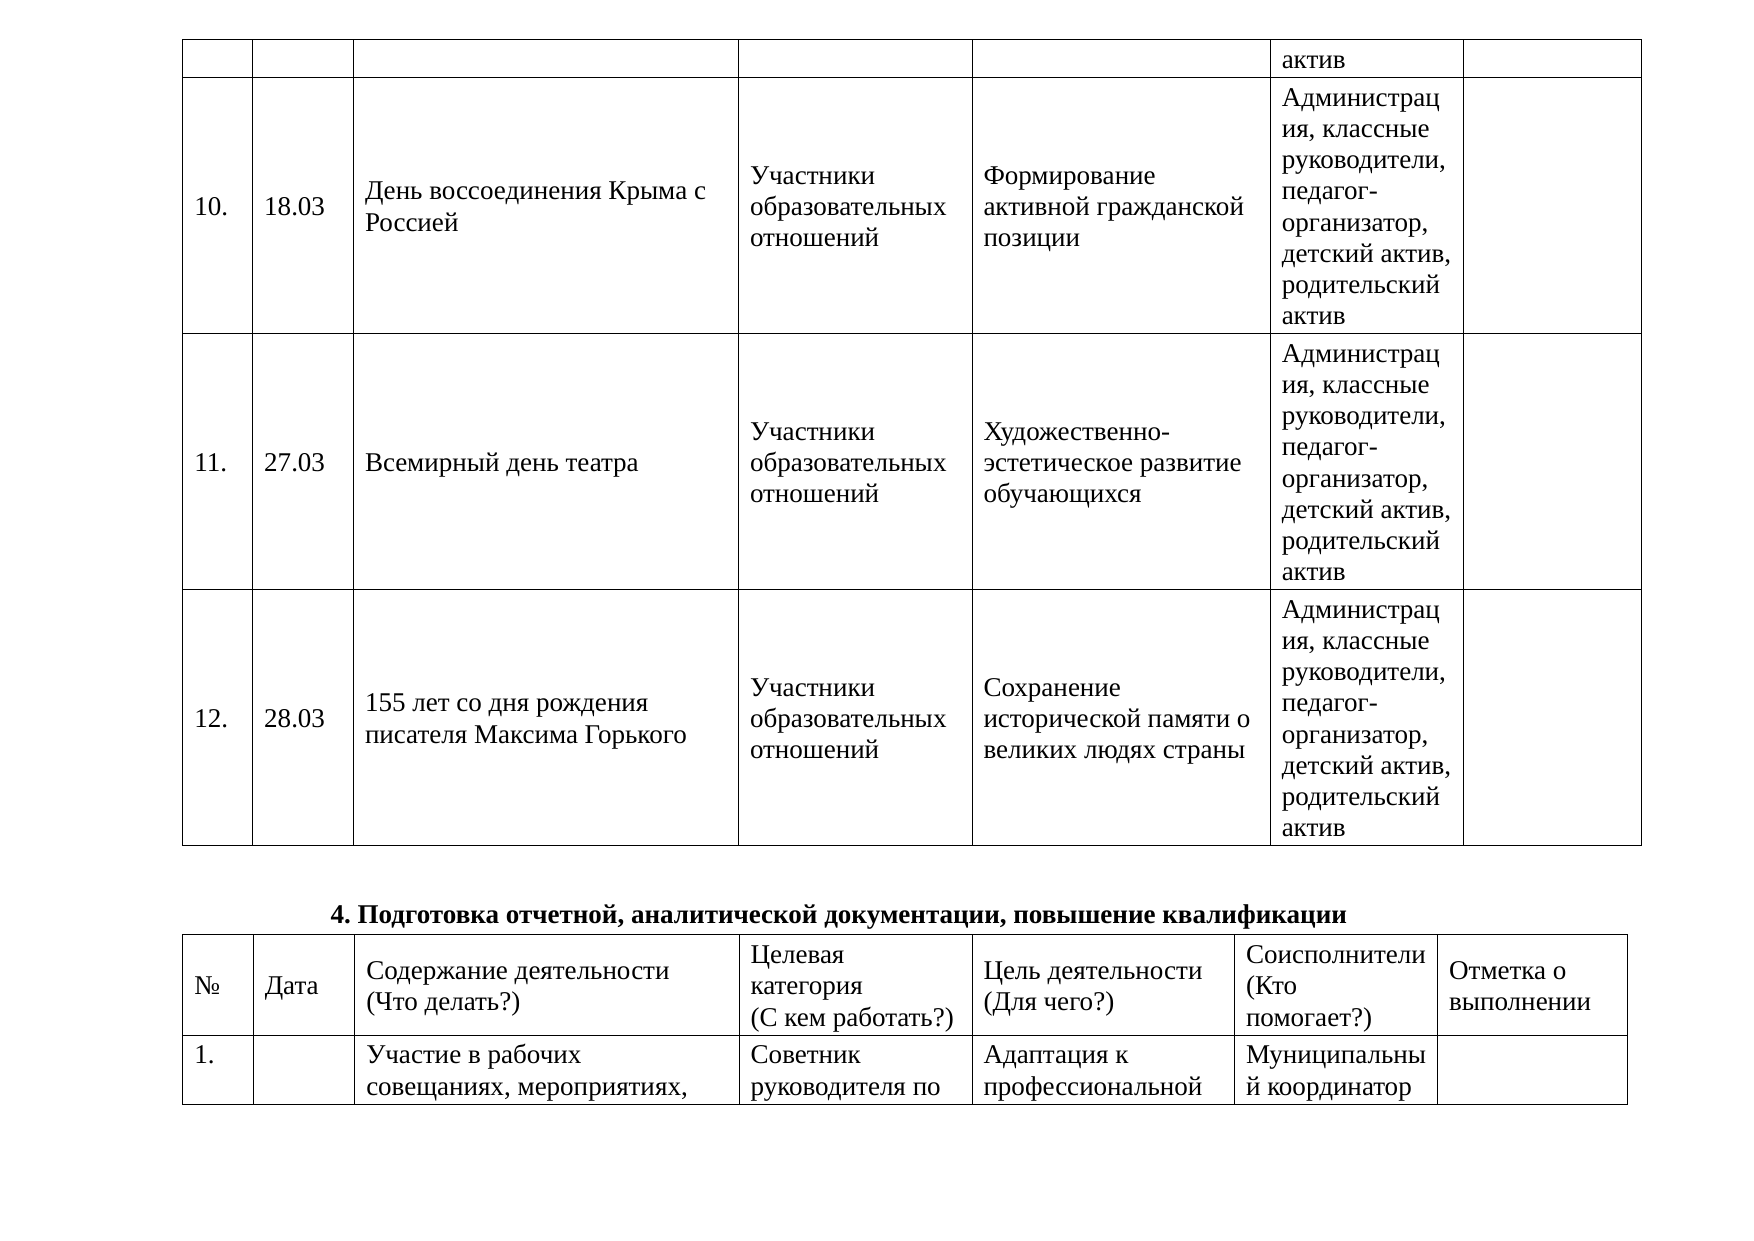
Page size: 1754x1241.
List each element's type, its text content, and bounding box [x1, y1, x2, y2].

table_cell [183, 40, 252, 77]
table_cell Администрация, классные руководители, педагог-организатор, детский актив, родительский актив [1271, 78, 1463, 333]
table_cell 18.03 [253, 78, 353, 333]
table_cell Адаптация к профессиональной [973, 1036, 1234, 1104]
table_header Дата [254, 935, 354, 1035]
table_cell Советник руководителя по [740, 1036, 972, 1104]
table_header Отметка о выполнении [1438, 935, 1627, 1035]
table_header Целевая категория (С кем работать?) [740, 935, 972, 1035]
text 4. Подготовка отчетной, аналитической документации, повышение квалификации [330, 899, 1637, 930]
table_cell Всемирный день театра [354, 334, 738, 589]
table_cell [1464, 334, 1641, 589]
table_cell День воссоединения Крыма с Россией [354, 78, 738, 333]
table_cell Формирование активной гражданской позиции [973, 78, 1270, 333]
table_cell актив [1271, 40, 1463, 77]
table_cell Участники образовательных отношений [739, 590, 972, 845]
table_cell [1464, 590, 1641, 845]
table_cell Художественно-эстетическое развитие обучающихся [973, 334, 1270, 589]
table_cell [1438, 1036, 1627, 1104]
table_cell Муниципальный координатор [1235, 1036, 1437, 1104]
table_header № [183, 935, 253, 1035]
table_cell Участники образовательных отношений [739, 78, 972, 333]
table_cell [1464, 40, 1641, 77]
table_cell [253, 40, 353, 77]
table_cell Участники образовательных отношений [739, 334, 972, 589]
table_cell [254, 1036, 354, 1104]
table_cell 12. [183, 590, 252, 845]
table_cell Сохранение исторической памяти о великих людях страны [973, 590, 1270, 845]
table_cell 155 лет со дня рождения писателя Максима Горького [354, 590, 738, 845]
table_cell 27.03 [253, 334, 353, 589]
table_cell Администрация, классные руководители, педагог-организатор, детский актив, родительский актив [1271, 590, 1463, 845]
table_cell Участие в рабочих совещаниях, мероприятиях, [355, 1036, 739, 1104]
table_cell [973, 40, 1270, 77]
table_cell 1. [183, 1036, 253, 1104]
table_cell Администрация, классные руководители, педагог-организатор, детский актив, родительский актив [1271, 334, 1463, 589]
table_cell [1464, 78, 1641, 333]
table_cell [739, 40, 972, 77]
table_cell 28.03 [253, 590, 353, 845]
table_header Содержание деятельности (Что делать?) [355, 935, 739, 1035]
table_cell 11. [183, 334, 252, 589]
table_header Цель деятельности (Для чего?) [973, 935, 1234, 1035]
table_cell [354, 40, 738, 77]
table_header Соисполнители (Кто помогает?) [1235, 935, 1437, 1035]
table_cell 10. [183, 78, 252, 333]
